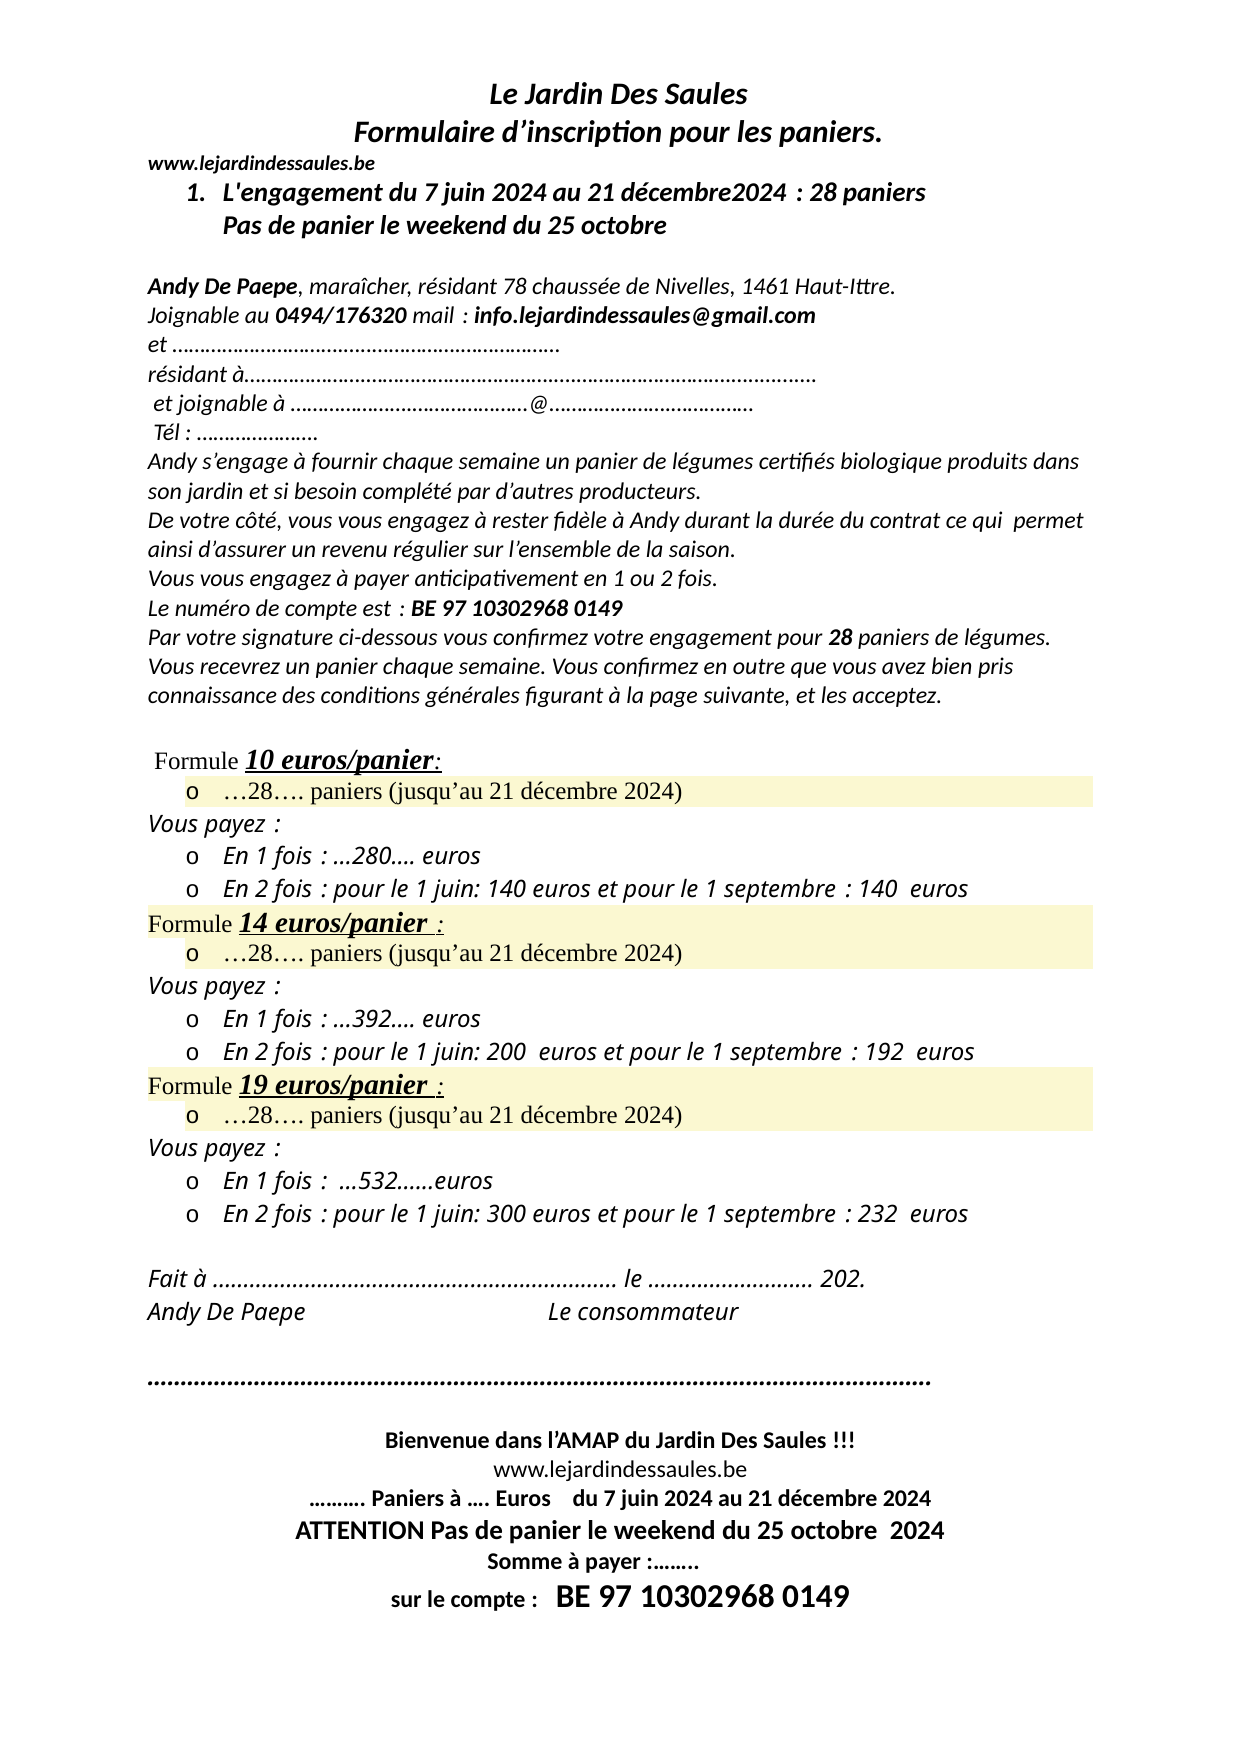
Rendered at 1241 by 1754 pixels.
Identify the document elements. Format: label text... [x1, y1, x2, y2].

list En 2 fois : pour le 1 juin: 140 euros et pour le 1 septembre : 140 euros [185, 872, 1093, 905]
text Bienvenue dans l’AMAP du Jardin Des Saules !!! [148, 1425, 1093, 1454]
text et joignable à ………………….…………………@………………….…………… [148, 388, 1093, 417]
text Formule 19 euros/panier : [148, 1067, 1093, 1101]
text Vous recevrez un panier chaque semaine. Vous confirmez en outre que vous avez bien pris connaissance des conditions générales figurant à la page suivante, et les acceptez. [148, 651, 1093, 710]
text ATTENTION Pas de panier le weekend du 25 octobre 2024 [148, 1513, 1093, 1546]
text ………………………………………………………………………………………………………. [148, 1360, 1093, 1392]
text Andy s’engage à fournir chaque semaine un panier de légumes certifiés biologique produits dans son jardin et si besoin complété par d’autres producteurs. [148, 446, 1093, 505]
text Vous payez : [148, 969, 1093, 1001]
list En 1 fois : …280…. euros [185, 839, 1093, 872]
text www.lejardindessaules.be [148, 150, 1093, 176]
text Tél : …………………. [148, 417, 1093, 446]
text Formulaire d’inscription pour les paniers. [148, 112, 1093, 150]
list …28…. paniers (jusqu’au 21 décembre 2024) [185, 1101, 1093, 1131]
text Vous payez : [148, 1131, 1093, 1164]
text Andy De Paepe Le consommateur [148, 1294, 1093, 1327]
text Par votre signature ci-dessous vous confirmez votre engagement pour 28 paniers de légumes. [148, 622, 1093, 651]
list En 1 fois : …392…. euros [185, 1001, 1093, 1034]
text Vous vous engagez à payer anticipativement en 1 ou 2 fois. [148, 563, 1093, 593]
list En 2 fois : pour le 1 juin: 300 euros et pour le 1 septembre : 232 euros [185, 1197, 1093, 1229]
text Andy De Paepe, maraîcher, résidant 78 chaussée de Nivelles, 1461 Haut-Ittre. [148, 271, 1093, 300]
text De votre côté, vous vous engagez à rester fidèle à Andy durant la durée du contrat ce qui permet ainsi d’assurer un revenu régulier sur l’ensemble de la saison. [148, 505, 1093, 563]
text Fait à ………………………………………………………… le ……………………… 202. [148, 1262, 1093, 1294]
list En 2 fois : pour le 1 juin: 200 euros et pour le 1 septembre : 192 euros [185, 1034, 1093, 1067]
text Joignable au 0494/176320 mail : info.lejardindessaules@gmail.com [148, 300, 1093, 329]
text Vous payez : [148, 807, 1093, 839]
text résidant à………………….…………………………….….……………………….…..…...…. [148, 359, 1093, 388]
text et ………………………….…..…………….……………… [148, 329, 1093, 359]
text sur le compte : BE 97 10302968 0149 [148, 1575, 1093, 1616]
list …28…. paniers (jusqu’au 21 décembre 2024) [185, 938, 1093, 969]
text ………. Paniers à …. Euros du 7 juin 2024 au 21 décembre 2024 [148, 1483, 1093, 1513]
text Le Jardin Des Saules [148, 74, 1093, 112]
list L'engagement du 7 juin 2024 au 21 décembre2024 : 28 paniers [185, 176, 1093, 208]
text Formule 14 euros/panier : [148, 905, 1093, 938]
text Somme à payer :…….. [148, 1546, 1093, 1575]
list …28…. paniers (jusqu’au 21 décembre 2024) [185, 776, 1093, 807]
list En 1 fois : …532…...euros [185, 1164, 1093, 1197]
text www.lejardindessaules.be [148, 1454, 1093, 1483]
text Le numéro de compte est : BE 97 10302968 0149 [148, 593, 1093, 622]
text Pas de panier le weekend du 25 octobre [223, 208, 1093, 242]
text Formule 10 euros/panier: [148, 742, 1093, 776]
